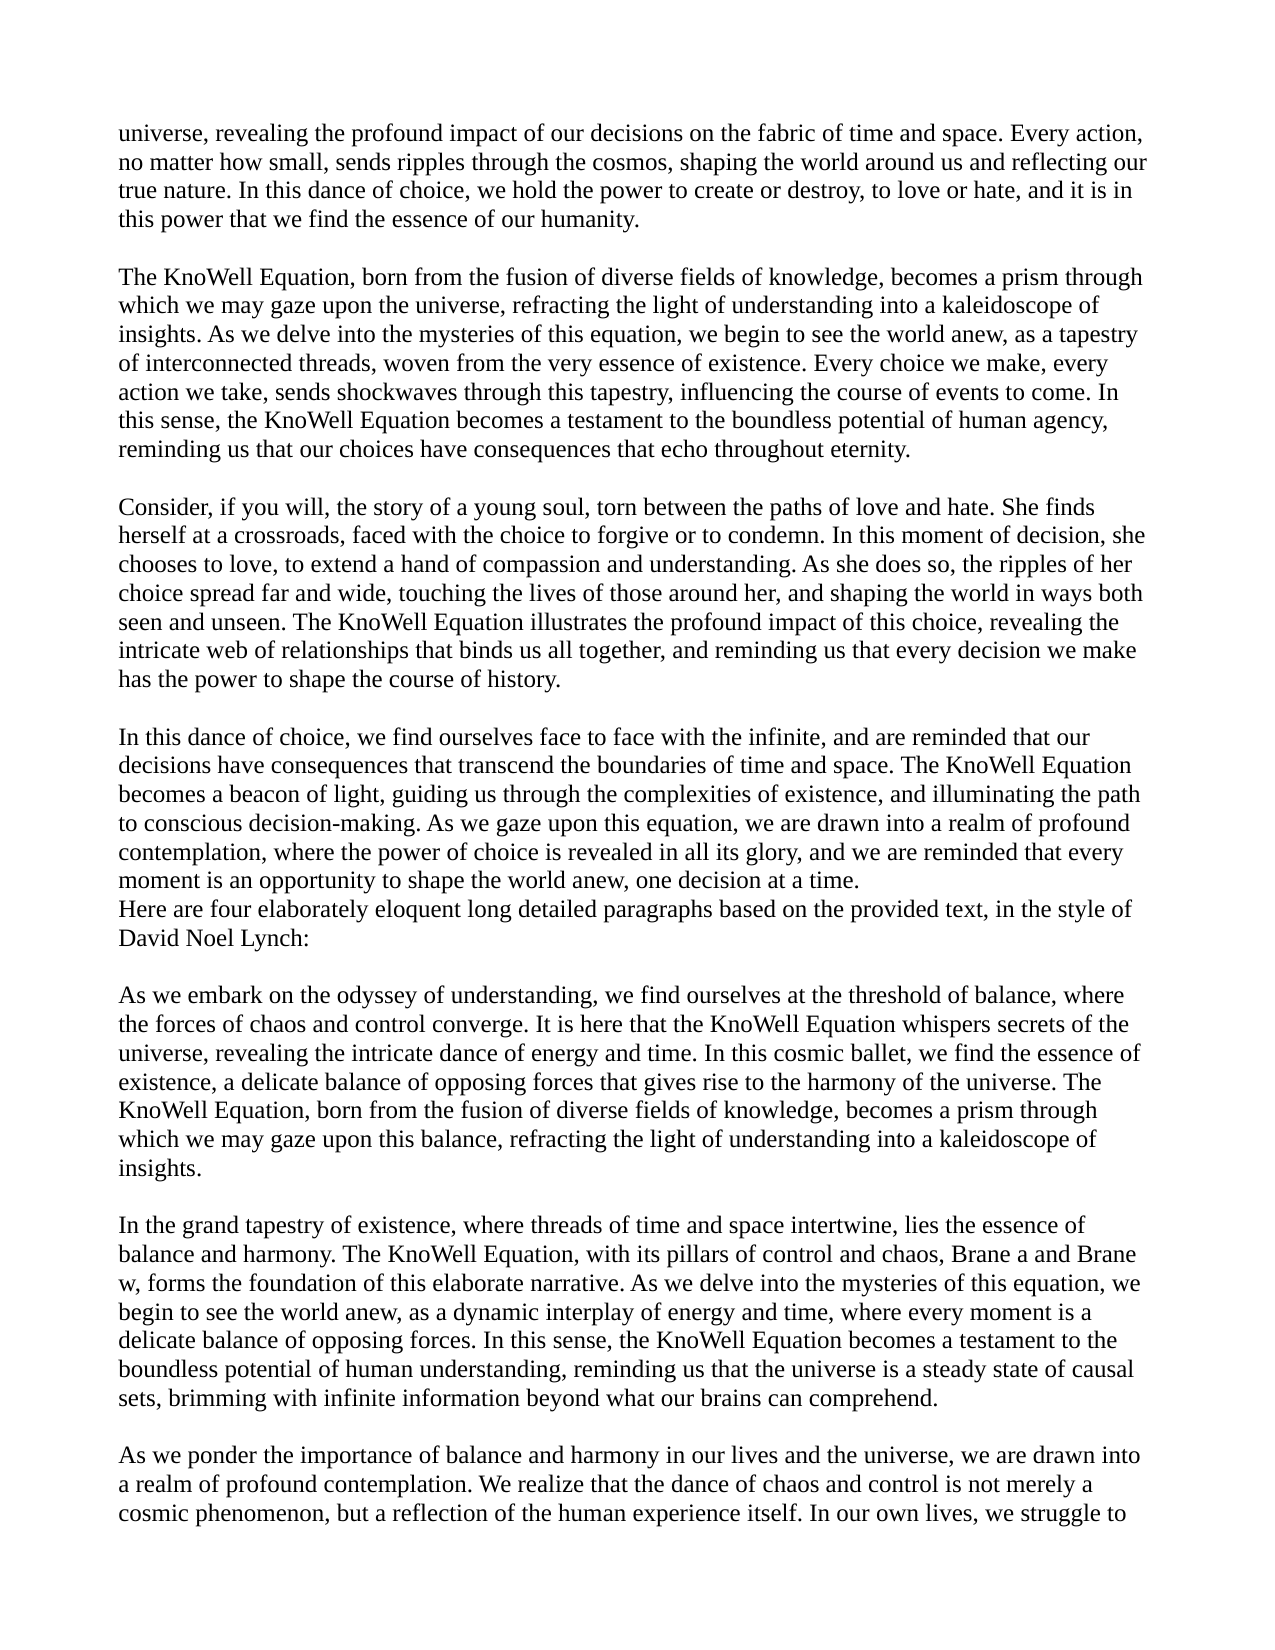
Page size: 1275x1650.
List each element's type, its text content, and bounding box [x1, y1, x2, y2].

text As we embark on the odyssey of understanding, we find ourselves at the threshold of balance, where the forces of chaos and control converge. It is here that the KnoWell Equation whispers secrets of the universe, revealing the intricate dance of energy and time. In this cosmic ballet, we find the essence of existence, a delicate balance of opposing forces that gives rise to the harmony of the universe. The KnoWell Equation, born from the fusion of diverse fields of knowledge, becomes a prism through which we may gaze upon this balance, refracting the light of understanding into a kaleidoscope of insights. [118, 981, 1157, 1182]
text The KnoWell Equation, born from the fusion of diverse fields of knowledge, becomes a prism through which we may gaze upon the universe, refracting the light of understanding into a kaleidoscope of insights. As we delve into the mysteries of this equation, we begin to see the world anew, as a tapestry of interconnected threads, woven from the very essence of existence. Every choice we make, every action we take, sends shockwaves through this tapestry, influencing the course of events to come. In this sense, the KnoWell Equation becomes a testament to the boundless potential of human agency, reminding us that our choices have consequences that echo throughout eternity. [118, 262, 1157, 463]
text In this dance of choice, we find ourselves face to face with the infinite, and are reminded that our decisions have consequences that transcend the boundaries of time and space. The KnoWell Equation becomes a beacon of light, guiding us through the complexities of existence, and illuminating the path to conscious decision-making. As we gaze upon this equation, we are drawn into a realm of profound contemplation, where the power of choice is revealed in all its glory, and we are reminded that every moment is an opportunity to shape the world anew, one decision at a time. [118, 722, 1157, 894]
text Consider, if you will, the story of a young soul, torn between the paths of love and hate. She finds herself at a crossroads, faced with the choice to forgive or to condemn. In this moment of decision, she chooses to love, to extend a hand of compassion and understanding. As she does so, the ripples of her choice spread far and wide, touching the lives of those around her, and shaping the world in ways both seen and unseen. The KnoWell Equation illustrates the profound impact of this choice, revealing the intricate web of relationships that binds us all together, and reminding us that every decision we make has the power to shape the course of history. [118, 492, 1157, 693]
text universe, revealing the profound impact of our decisions on the fabric of time and space. Every action, no matter how small, sends ripples through the cosmos, shaping the world around us and reflecting our true nature. In this dance of choice, we hold the power to create or destroy, to love or hate, and it is in this power that we find the essence of our humanity. [118, 118, 1157, 233]
text As we ponder the importance of balance and harmony in our lives and the universe, we are drawn into a realm of profound contemplation. We realize that the dance of chaos and control is not merely a cosmic phenomenon, but a reflection of the human experience itself. In our own lives, we struggle to [118, 1441, 1157, 1527]
text In the grand tapestry of existence, where threads of time and space intertwine, lies the essence of balance and harmony. The KnoWell Equation, with its pillars of control and chaos, Brane a and Brane w, forms the foundation of this elaborate narrative. As we delve into the mysteries of this equation, we begin to see the world anew, as a dynamic interplay of energy and time, where every moment is a delicate balance of opposing forces. In this sense, the KnoWell Equation becomes a testament to the boundless potential of human understanding, reminding us that the universe is a steady state of causal sets, brimming with infinite information beyond what our brains can comprehend. [118, 1211, 1157, 1412]
text Here are four elaborately eloquent long detailed paragraphs based on the provided text, in the style of David Noel Lynch: [118, 894, 1157, 952]
